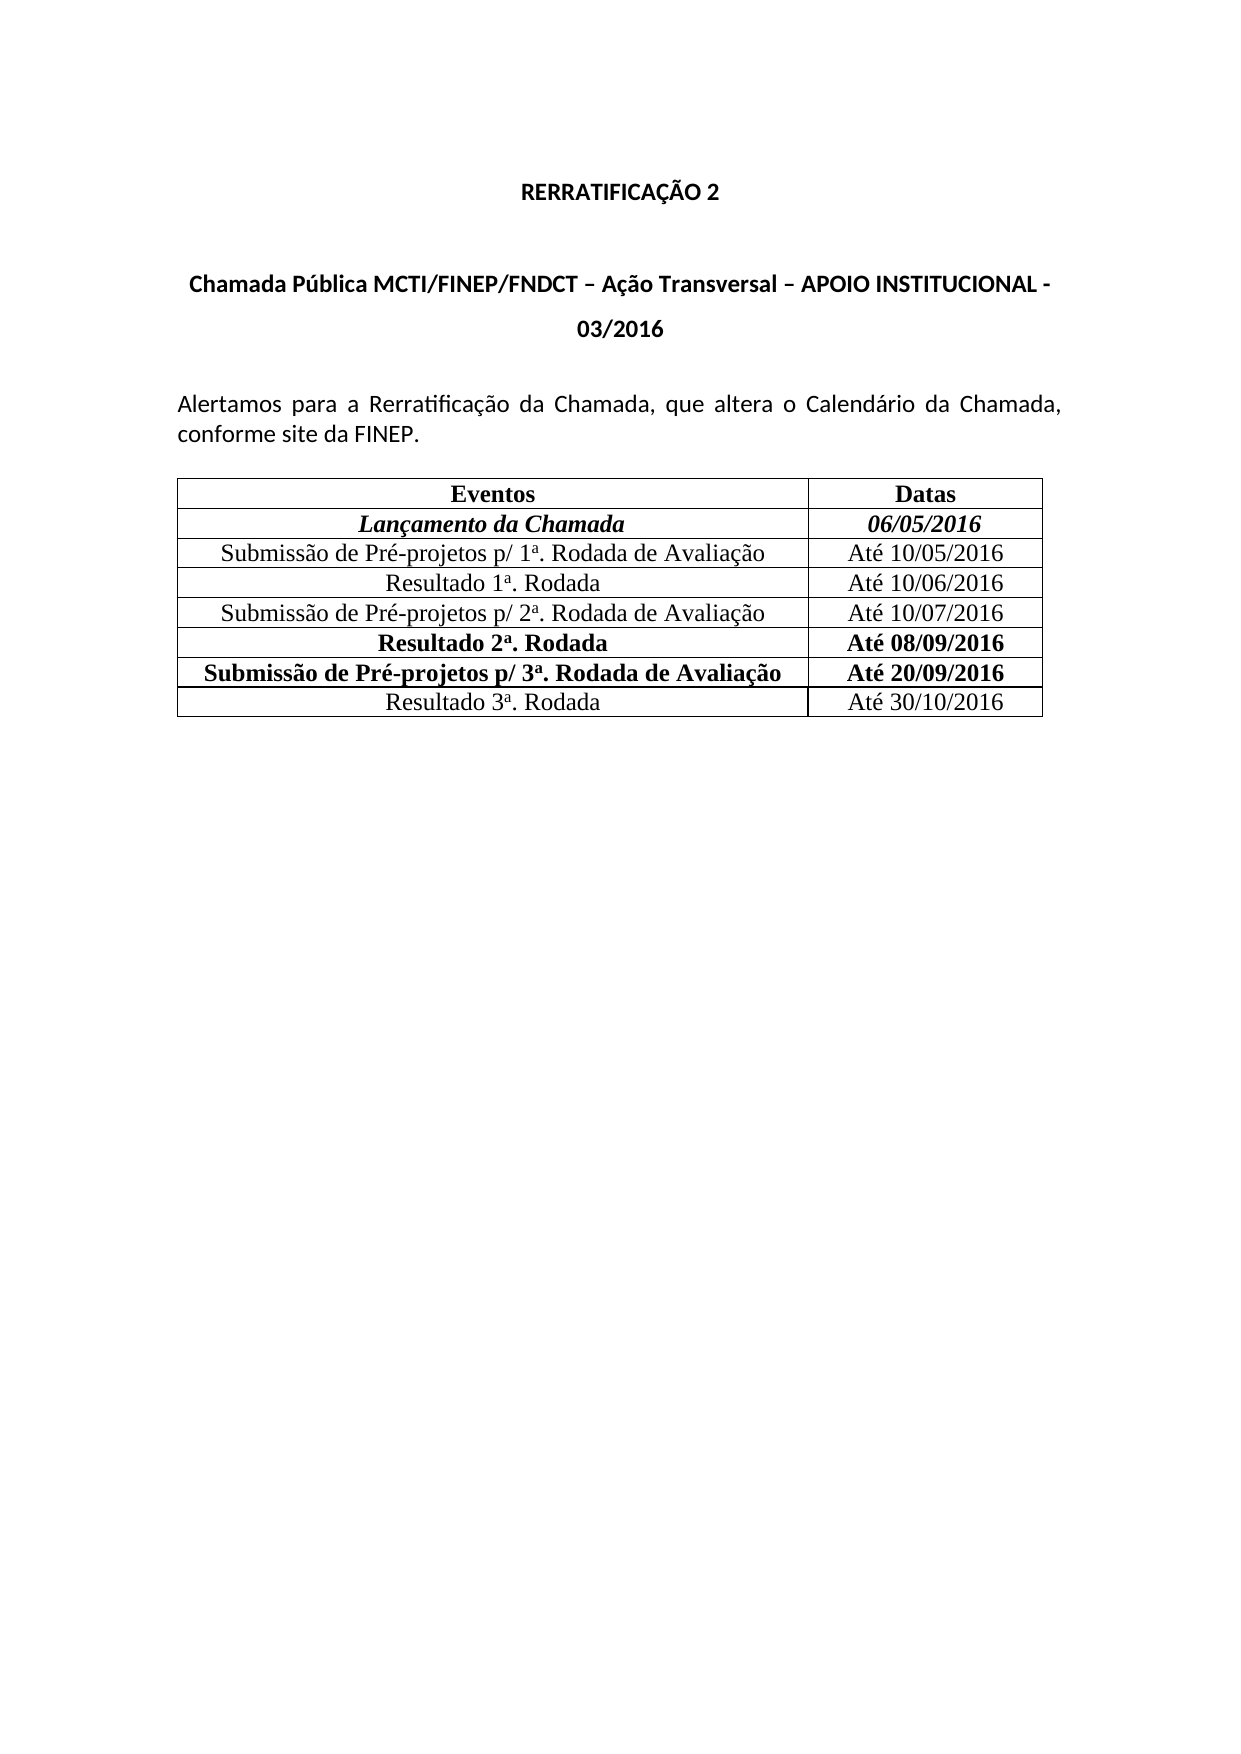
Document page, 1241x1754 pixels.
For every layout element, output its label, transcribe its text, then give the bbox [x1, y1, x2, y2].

table_cell Até 20/09/2016 [809, 658, 1042, 686]
table_cell Resultado 1a. Rodada [178, 568, 808, 597]
text Alertamos para a Rerratificação da Chamada, que altera o Calendário da Chamada, conforme site da FINEP. [177, 388, 1063, 449]
table_cell Até 08/09/2016 [809, 628, 1042, 657]
table_cell Lançamento da Chamada [178, 509, 808, 537]
table_cell Submissão de Pré-projetos p/ 2a. Rodada de Avaliação [178, 598, 808, 627]
table_cell 06/05/2016 [809, 509, 1042, 537]
table_cell Até 10/05/2016 [809, 539, 1042, 567]
table_cell Submissão de Pré-projetos p/ 3a. Rodada de Avaliação [178, 658, 808, 686]
table_cell Resultado 3a. Rodada [178, 688, 807, 716]
text Chamada Pública MCTI/FINEP/FNDCT – Ação Transversal – APOIO INSTITUCIONAL - 03/2016 [177, 222, 1063, 344]
table_cell Até 30/10/2016 [809, 688, 1042, 716]
text RERRATIFICAÇÃO 2 [177, 176, 1063, 207]
table_header Datas [809, 479, 1042, 508]
table_cell Resultado 2a. Rodada [178, 628, 808, 657]
table_cell Até 10/06/2016 [809, 568, 1042, 597]
table_header Eventos [178, 479, 808, 508]
table_cell Submissão de Pré-projetos p/ 1a. Rodada de Avaliação [178, 539, 808, 567]
table_cell Até 10/07/2016 [809, 598, 1042, 627]
